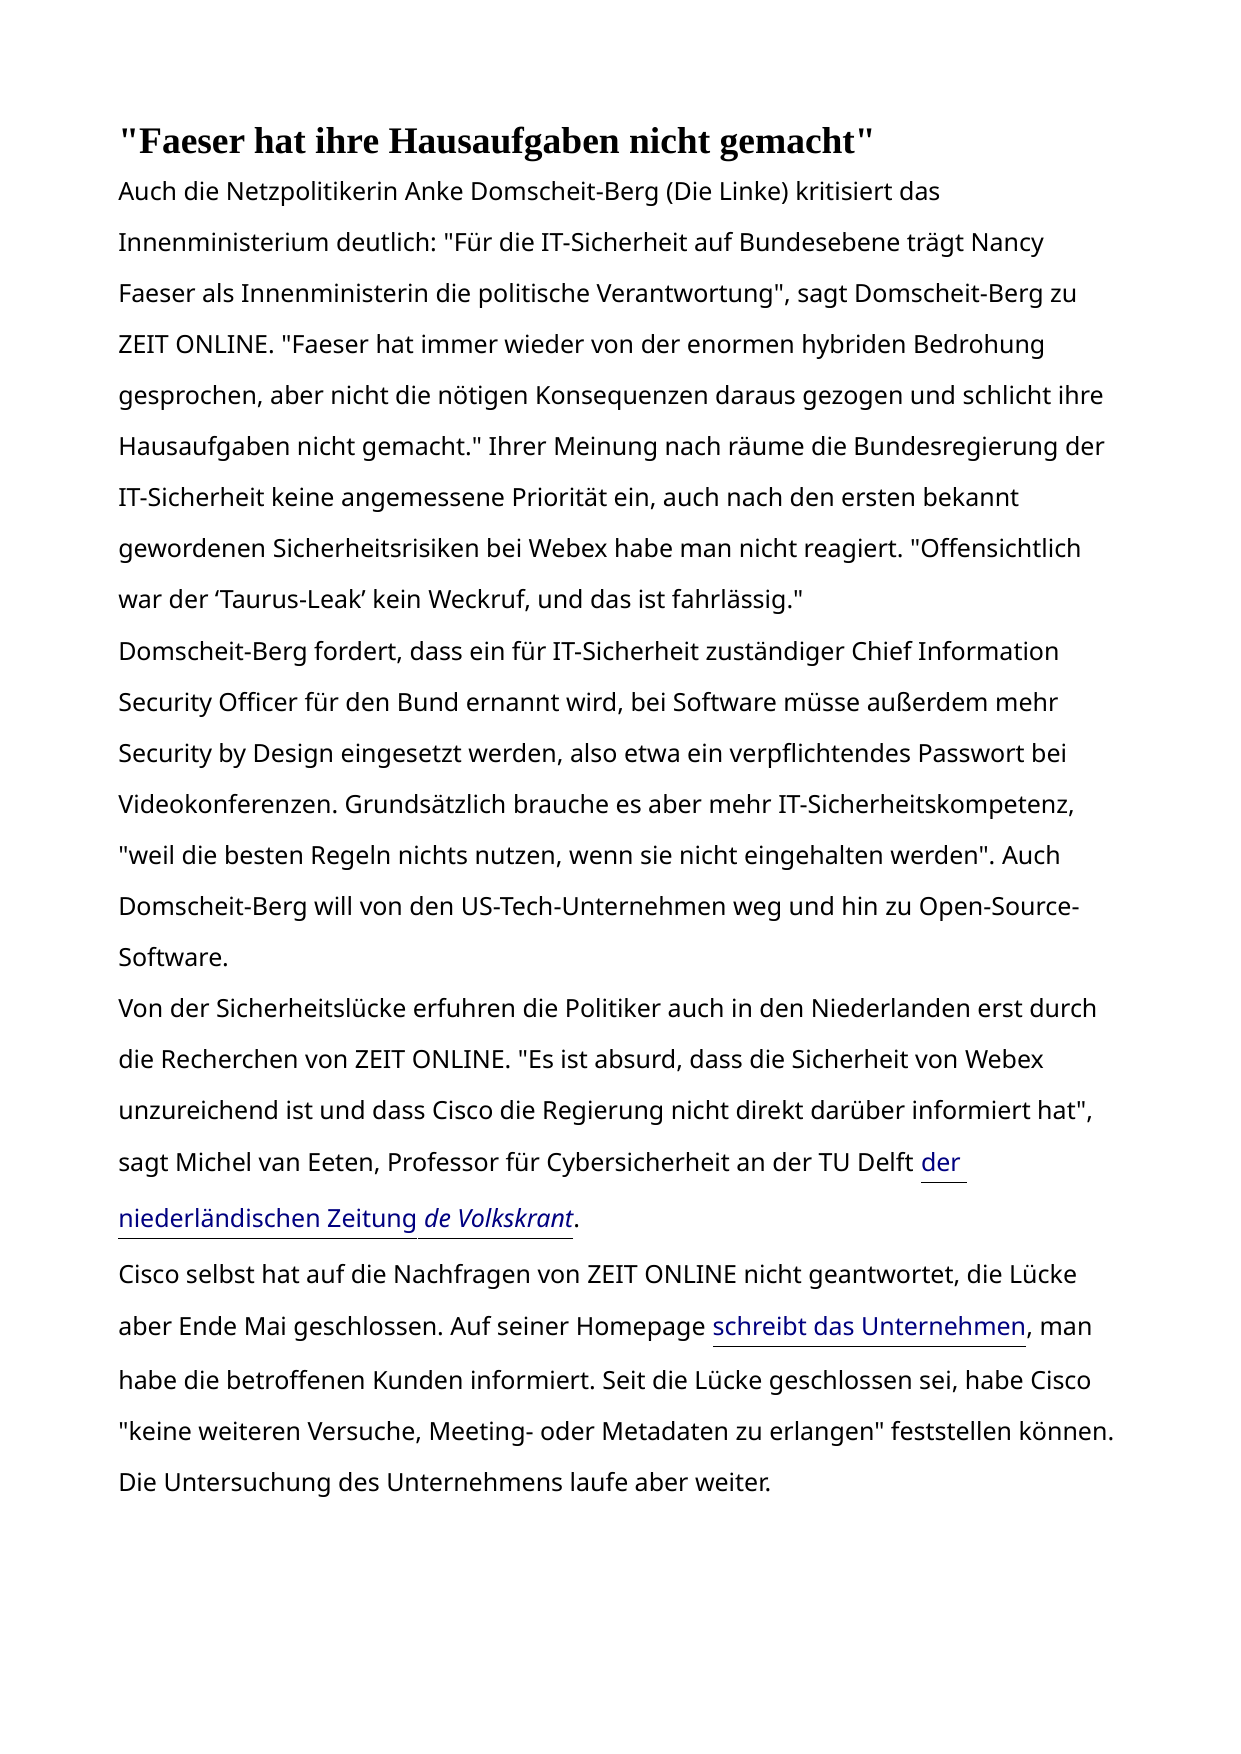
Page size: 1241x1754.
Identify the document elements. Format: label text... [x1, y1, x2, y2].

text Domscheit-Berg fordert, dass ein für IT-Sicherheit zuständiger Chief Information Security Officer für den Bund ernannt wird, bei Software müsse außerdem mehr Security by Design eingesetzt werden, also etwa ein verpflichtendes Passwort bei Videokonferenzen. Grundsätzlich brauche es aber mehr IT-Sicherheitskompetenz, "weil die besten Regeln nichts nutzen, wenn sie nicht eingehalten werden". Auch Domscheit-Berg will von den US-Tech-Unternehmen weg und hin zu Open-Source-Software. [118, 633, 1122, 973]
subtitle "Faeser hat ihre Hausaufgaben nicht gemacht" [118, 118, 1122, 161]
text Von der Sicherheitslücke erfuhren die Politiker auch in den Niederlanden erst durch die Recherchen von ZEIT ONLINE. "Es ist absurd, dass die Sicherheit von Webex unzureichend ist und dass Cisco die Regierung nicht direkt darüber informiert hat", sagt Michel van Eeten, Professor für Cybersicherheit an der TU Delft der niederländischen Zeitung de Volkskrant. [118, 990, 1122, 1238]
text Cisco selbst hat auf die Nachfragen von ZEIT ONLINE nicht geantwortet, die Lücke aber Ende Mai geschlossen. Auf seiner Homepage schreibt das Unternehmen, man habe die betroffenen Kunden informiert. Seit die Lücke geschlossen sei, habe Cisco "keine weiteren Versuche, Meeting- oder Metadaten zu erlangen" feststellen können. Die Untersuchung des Unternehmens laufe aber weiter. [118, 1256, 1122, 1499]
text Auch die Netzpolitikerin Anke Domscheit-Berg (Die Linke) kritisiert das Innenministerium deutlich: "Für die IT-Sicherheit auf Bundesebene trägt Nancy Faeser als Innenministerin die politische Verantwortung", sagt Domscheit-Berg zu ZEIT ONLINE. "Faeser hat immer wieder von der enormen hybriden Bedrohung gesprochen, aber nicht die nötigen Konsequenzen daraus gezogen und schlicht ihre Hausaufgaben nicht gemacht." Ihrer Meinung nach räume die Bundesregierung der IT-Sicherheit keine angemessene Priorität ein, auch nach den ersten bekannt gewordenen Sicherheitsrisiken bei Webex habe man nicht reagiert. "Offensichtlich war der ‘Taurus-Leak’ kein Weckruf, und das ist fahrlässig." [118, 174, 1122, 616]
